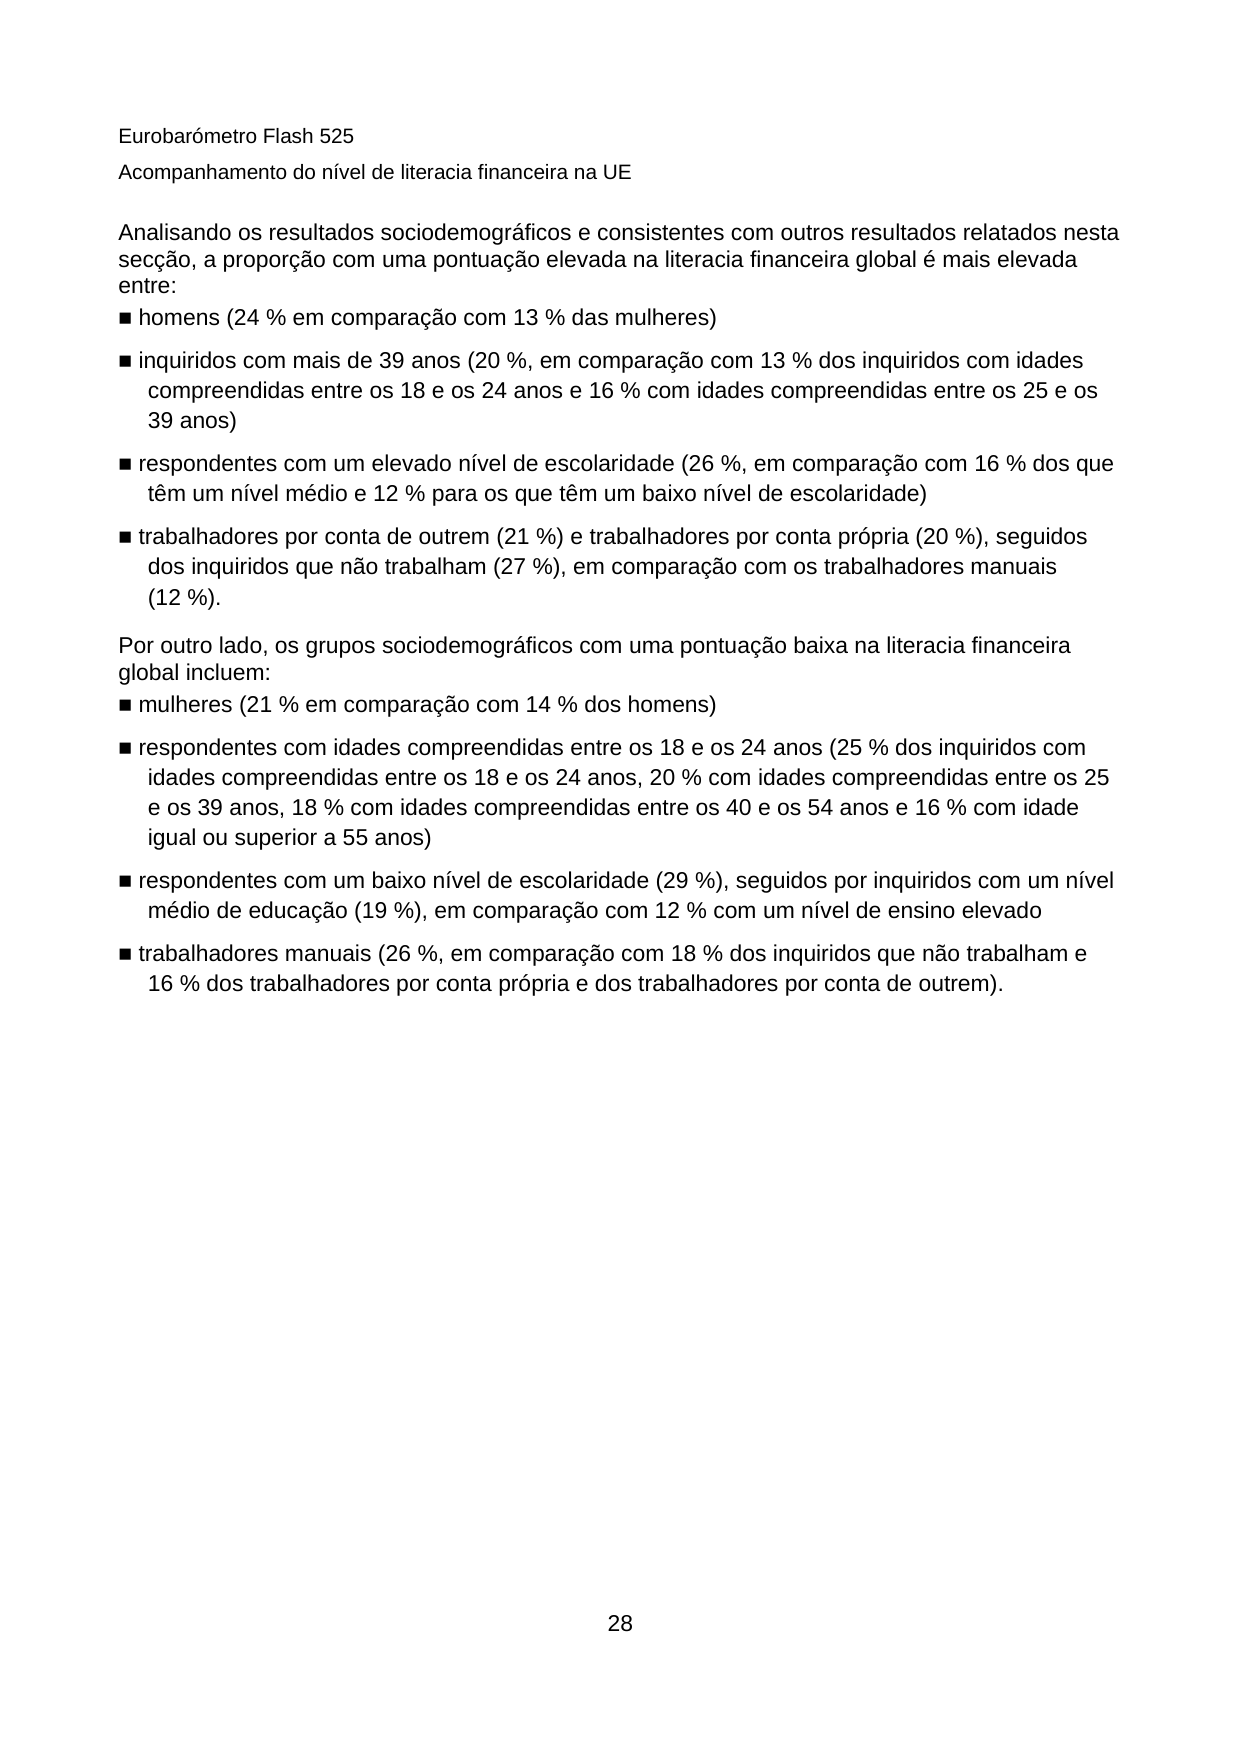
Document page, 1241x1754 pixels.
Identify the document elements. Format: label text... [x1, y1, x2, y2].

list ■ respondentes com um baixo nível de escolaridade (29 %), seguidos por inquiridos com um nível médio de educação (19 %), em comparação com 12 % com um nível de ensino elevado [118, 867, 1122, 923]
list ■ homens (24 % em comparação com 13 % das mulheres) [118, 304, 1122, 331]
list ■ trabalhadores manuais (26 %, em comparação com 18 % dos inquiridos que não trabalham e 16 % dos trabalhadores por conta própria e dos trabalhadores por conta de outrem). [118, 940, 1122, 996]
text Por outro lado, os grupos sociodemográficos com uma pontuação baixa na literacia financeira global incluem: [118, 632, 1122, 685]
text Analisando os resultados sociodemográficos e consistentes com outros resultados relatados nesta secção, a proporção com uma pontuação elevada na literacia financeira global é mais elevada entre: [118, 219, 1122, 298]
list ■ respondentes com um elevado nível de escolaridade (26 %, em comparação com 16 % dos que têm um nível médio e 12 % para os que têm um baixo nível de escolaridade) [118, 450, 1122, 507]
list ■ mulheres (21 % em comparação com 14 % dos homens) [118, 691, 1122, 717]
list ■ inquiridos com mais de 39 anos (20 %, em comparação com 13 % dos inquiridos com idades compreendidas entre os 18 e os 24 anos e 16 % com idades compreendidas entre os 25 e os 39 anos) [118, 347, 1122, 434]
list ■ trabalhadores por conta de outrem (21 %) e trabalhadores por conta própria (20 %), seguidos dos inquiridos que não trabalham (27 %), em comparação com os trabalhadores manuais (12 %). [118, 523, 1122, 610]
list ■ respondentes com idades compreendidas entre os 18 e os 24 anos (25 % dos inquiridos com idades compreendidas entre os 18 e os 24 anos, 20 % com idades compreendidas entre os 25 e os 39 anos, 18 % com idades compreendidas entre os 40 e os 54 anos e 16 % com idade igual ou superior a 55 anos) [118, 733, 1122, 850]
